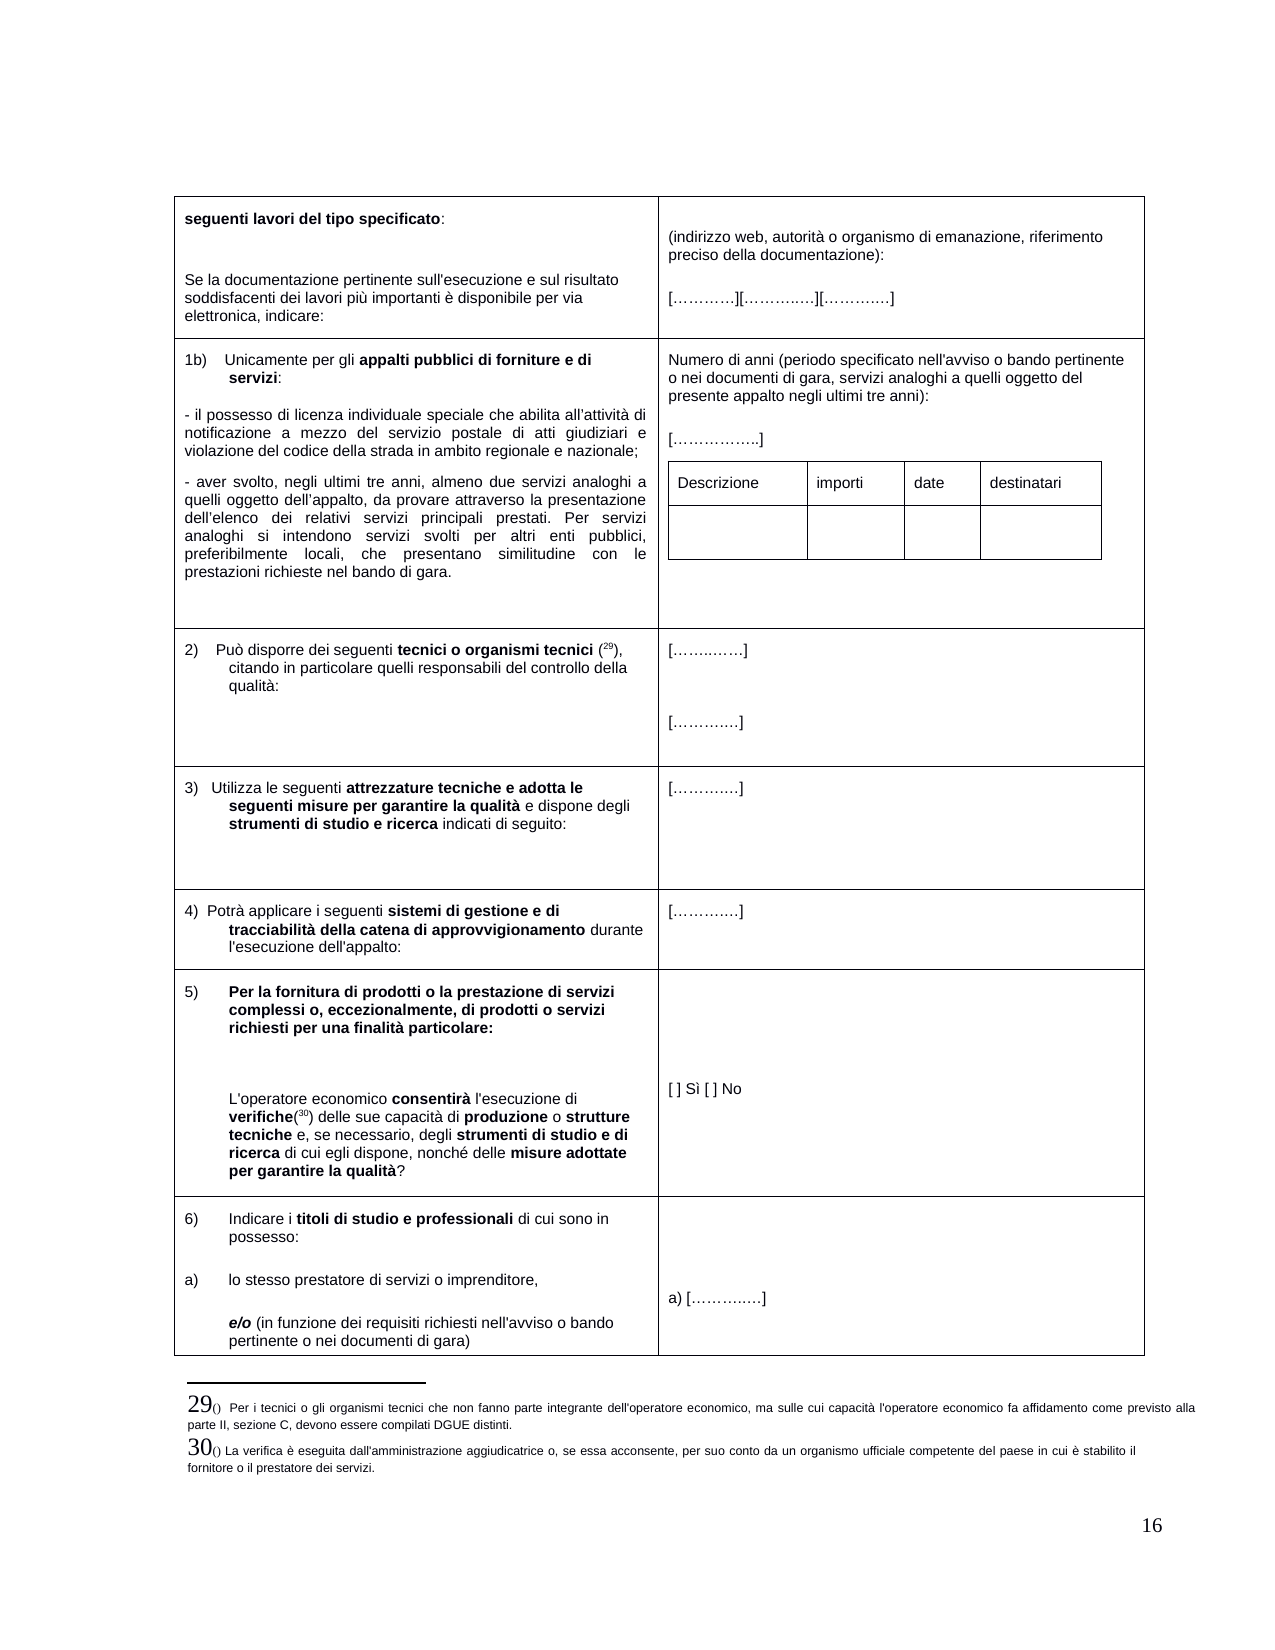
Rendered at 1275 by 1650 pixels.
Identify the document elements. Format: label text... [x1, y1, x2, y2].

table_cell [……….…] [659, 767, 1144, 889]
table_cell Numero di anni (periodo specificato nell'avviso o bando pertinente o nei documenti di gara, servizi analoghi a quelli oggetto del presente appalto negli ultimi tre anni): [……………..] [659, 339, 1144, 628]
table_header importi [808, 462, 904, 504]
table_cell [……….…] [659, 890, 1144, 969]
table_cell seguenti lavori del tipo specificato: Se la documentazione pertinente sull'esecuzione e sul risultato soddisfacenti dei lavori più importanti è disponibile per via elettronica, indicare: [175, 197, 658, 337]
table_cell 5) Per la fornitura di prodotti o la prestazione di servizi complessi o, eccezionalmente, di prodotti o servizi richiesti per una finalità particolare: L'operatore economico consentirà l'esecuzione di verifiche() delle sue capacità di produzione o strutture tecniche e, se necessario, degli strumenti di studio e di ricerca di cui egli dispone, nonché delle misure adottate per garantire la qualità? [175, 970, 658, 1196]
table_cell (indirizzo web, autorità o organismo di emanazione, riferimento preciso della documentazione): […………][………..…][……….…] [659, 197, 1144, 337]
table_cell [808, 506, 904, 559]
table_cell [……..……] [……….…] [659, 629, 1144, 766]
table_cell 6) Indicare i titoli di studio e professionali di cui sono in possesso: a) lo stesso prestatore di servizi o imprenditore, e/o (in funzione dei requisiti richiesti nell'avviso o bando pertinente o nei documenti di gara) [175, 1197, 658, 1355]
table_cell 2) Può disporre dei seguenti tecnici o organismi tecnici (), citando in particolare quelli responsabili del controllo della qualità: [175, 629, 658, 766]
table_cell 3) Utilizza le seguenti attrezzature tecniche e adotta le seguenti misure per garantire la qualità e dispone degli strumenti di studio e ricerca indicati di seguito: [175, 767, 658, 889]
table_cell [905, 506, 980, 559]
table_cell [669, 506, 807, 559]
table_cell 4) Potrà applicare i seguenti sistemi di gestione e di tracciabilità della catena di approvvigionamento durante l'esecuzione dell'appalto: [175, 890, 658, 969]
table_cell [981, 506, 1101, 559]
table_cell 1b) Unicamente per gli appalti pubblici di forniture e di servizi: - il possesso di licenza individuale speciale che abilita all’attività di notificazione a mezzo del servizio postale di atti giudiziari e violazione del codice della strada in ambito regionale e nazionale; - aver svolto, negli ultimi tre anni, almeno due servizi analoghi a quelli oggetto dell’appalto, da provare attraverso la presentazione dell’elenco dei relativi servizi principali prestati. Per servizi analoghi si intendono servizi svolti per altri enti pubblici, preferibilmente locali, che presentano similitudine con le prestazioni richieste nel bando di gara. [175, 339, 658, 628]
table_header Descrizione [669, 462, 807, 504]
table_header destinatari [981, 462, 1101, 504]
table_header date [905, 462, 980, 504]
table_cell [ ] Sì [ ] No [659, 970, 1144, 1196]
table_cell a) [………..…] [659, 1197, 1144, 1355]
